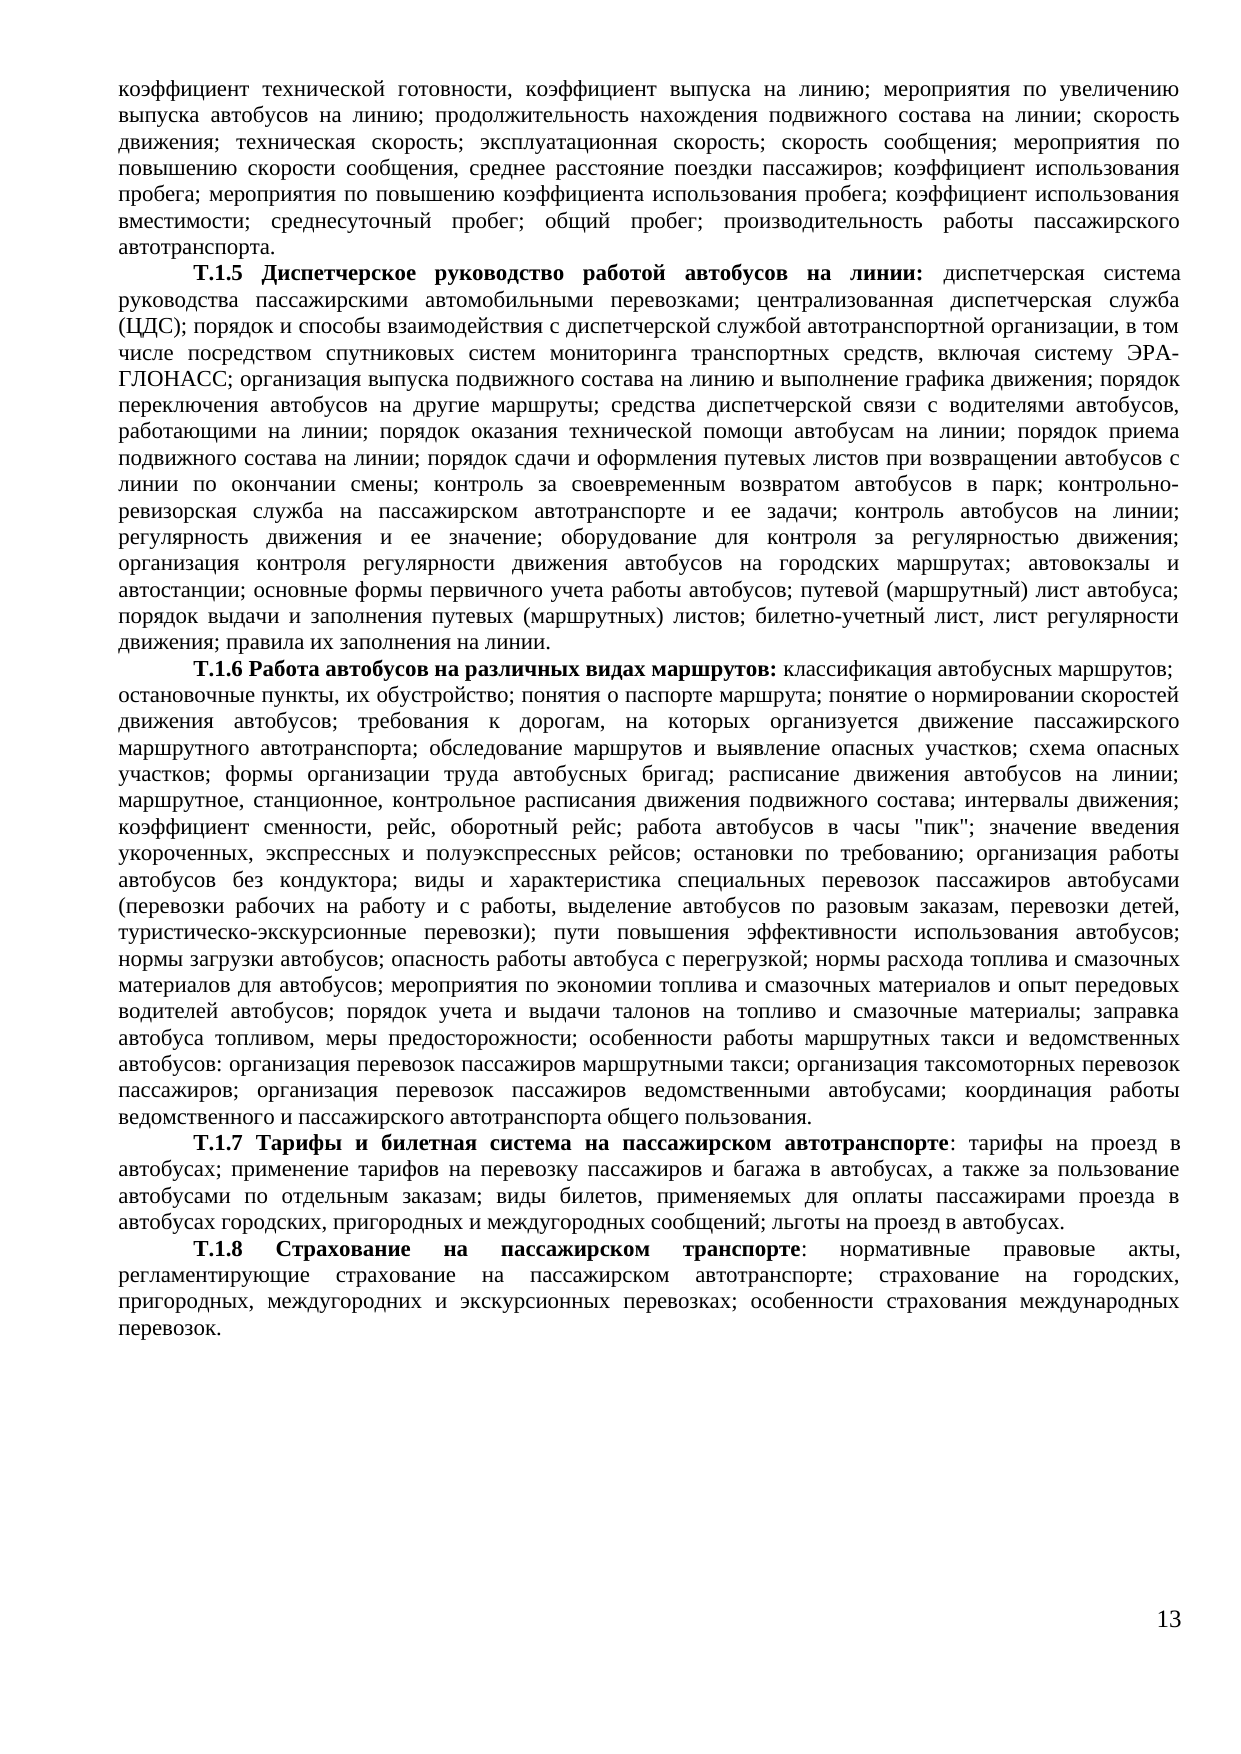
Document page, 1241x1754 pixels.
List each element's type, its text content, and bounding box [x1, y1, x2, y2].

text Т.1.6 Работа автобусов на различных видах маршрутов: классификация автобусных маршрутов; [118, 655, 1181, 681]
text Т.1.5 Диспетчерское руководство работой автобусов на линии: диспетчерская система руководства пассажирскими автомобильными перевозками; централизованная диспетчерская служба (ЦДС); порядок и способы взаимодействия с диспетчерской службой автотранспортной организации, в том числе посредством спутниковых систем мониторинга транспортных средств, включая систему ЭРА-ГЛОНАСС; организация выпуска подвижного состава на линию и выполнение графика движения; порядок переключения автобусов на другие маршруты; средства диспетчерской связи с водителями автобусов, работающими на линии; порядок оказания технической помощи автобусам на линии; порядок приема подвижного состава на линии; порядок сдачи и оформления путевых листов при возвращении автобусов с линии по окончании смены; контроль за своевременным возвратом автобусов в парк; контрольно-ревизорская служба на пассажирском автотранспорте и ее задачи; контроль автобусов на линии; регулярность движения и ее значение; оборудование для контроля за регулярностью движения; организация контроля регулярности движения автобусов на городских маршрутах; автовокзалы и автостанции; основные формы первичного учета работы автобусов; путевой (маршрутный) лист автобуса; порядок выдачи и заполнения путевых (маршрутных) листов; билетно-учетный лист, лист регулярности движения; правила их заполнения на линии. [118, 259, 1181, 655]
text Т.1.8 Страхование на пассажирском транспорте: нормативные правовые акты, регламентирующие страхование на пассажирском автотранспорте; страхование на городских, пригородных, междугородних и экскурсионных перевозках; особенности страхования международных перевозок. [118, 1234, 1181, 1340]
text Т.1.7 Тарифы и билетная система на пассажирском автотранспорте: тарифы на проезд в автобусах; применение тарифов на перевозку пассажиров и багажа в автобусах, а также за пользование автобусами по отдельным заказам; виды билетов, применяемых для оплаты пассажирами проезда в автобусах городских, пригородных и междугородных сообщений; льготы на проезд в автобусах. [118, 1129, 1181, 1234]
text коэффициент технической готовности, коэффициент выпуска на линию; мероприятия по увеличению выпуска автобусов на линию; продолжительность нахождения подвижного состава на линии; скорость движения; техническая скорость; эксплуатационная скорость; скорость сообщения; мероприятия по повышению скорости сообщения, среднее расстояние поездки пассажиров; коэффициент использования пробега; мероприятия по повышению коэффициента использования пробега; коэффициент использования вместимости; среднесуточный пробег; общий пробег; производительность работы пассажирского автотранспорта. [118, 75, 1181, 259]
text остановочные пункты, их обустройство; понятия о паспорте маршрута; понятие о нормировании скоростей движения автобусов; требования к дорогам, на которых организуется движение пассажирского маршрутного автотранспорта; обследование маршрутов и выявление опасных участков; схема опасных участков; формы организации труда автобусных бригад; расписание движения автобусов на линии; маршрутное, станционное, контрольное расписания движения подвижного состава; интервалы движения; коэффициент сменности, рейс, оборотный рейс; работа автобусов в часы "пик"; значение введения укороченных, экспрессных и полуэкспрессных рейсов; остановки по требованию; организация работы автобусов без кондуктора; виды и характеристика специальных перевозок пассажиров автобусами (перевозки рабочих на работу и с работы, выделение автобусов по разовым заказам, перевозки детей, туристическо-экскурсионные перевозки); пути повышения эффективности использования автобусов; нормы загрузки автобусов; опасность работы автобуса с перегрузкой; нормы расхода топлива и смазочных материалов для автобусов; мероприятия по экономии топлива и смазочных материалов и опыт передовых водителей автобусов; порядок учета и выдачи талонов на топливо и смазочные материалы; заправка автобуса топливом, меры предосторожности; особенности работы маршрутных такси и ведомственных автобусов: организация перевозок пассажиров маршрутными такси; организация таксомоторных перевозок пассажиров; организация перевозок пассажиров ведомственными автобусами; координация работы ведомственного и пассажирского автотранспорта общего пользования. [118, 681, 1181, 1129]
